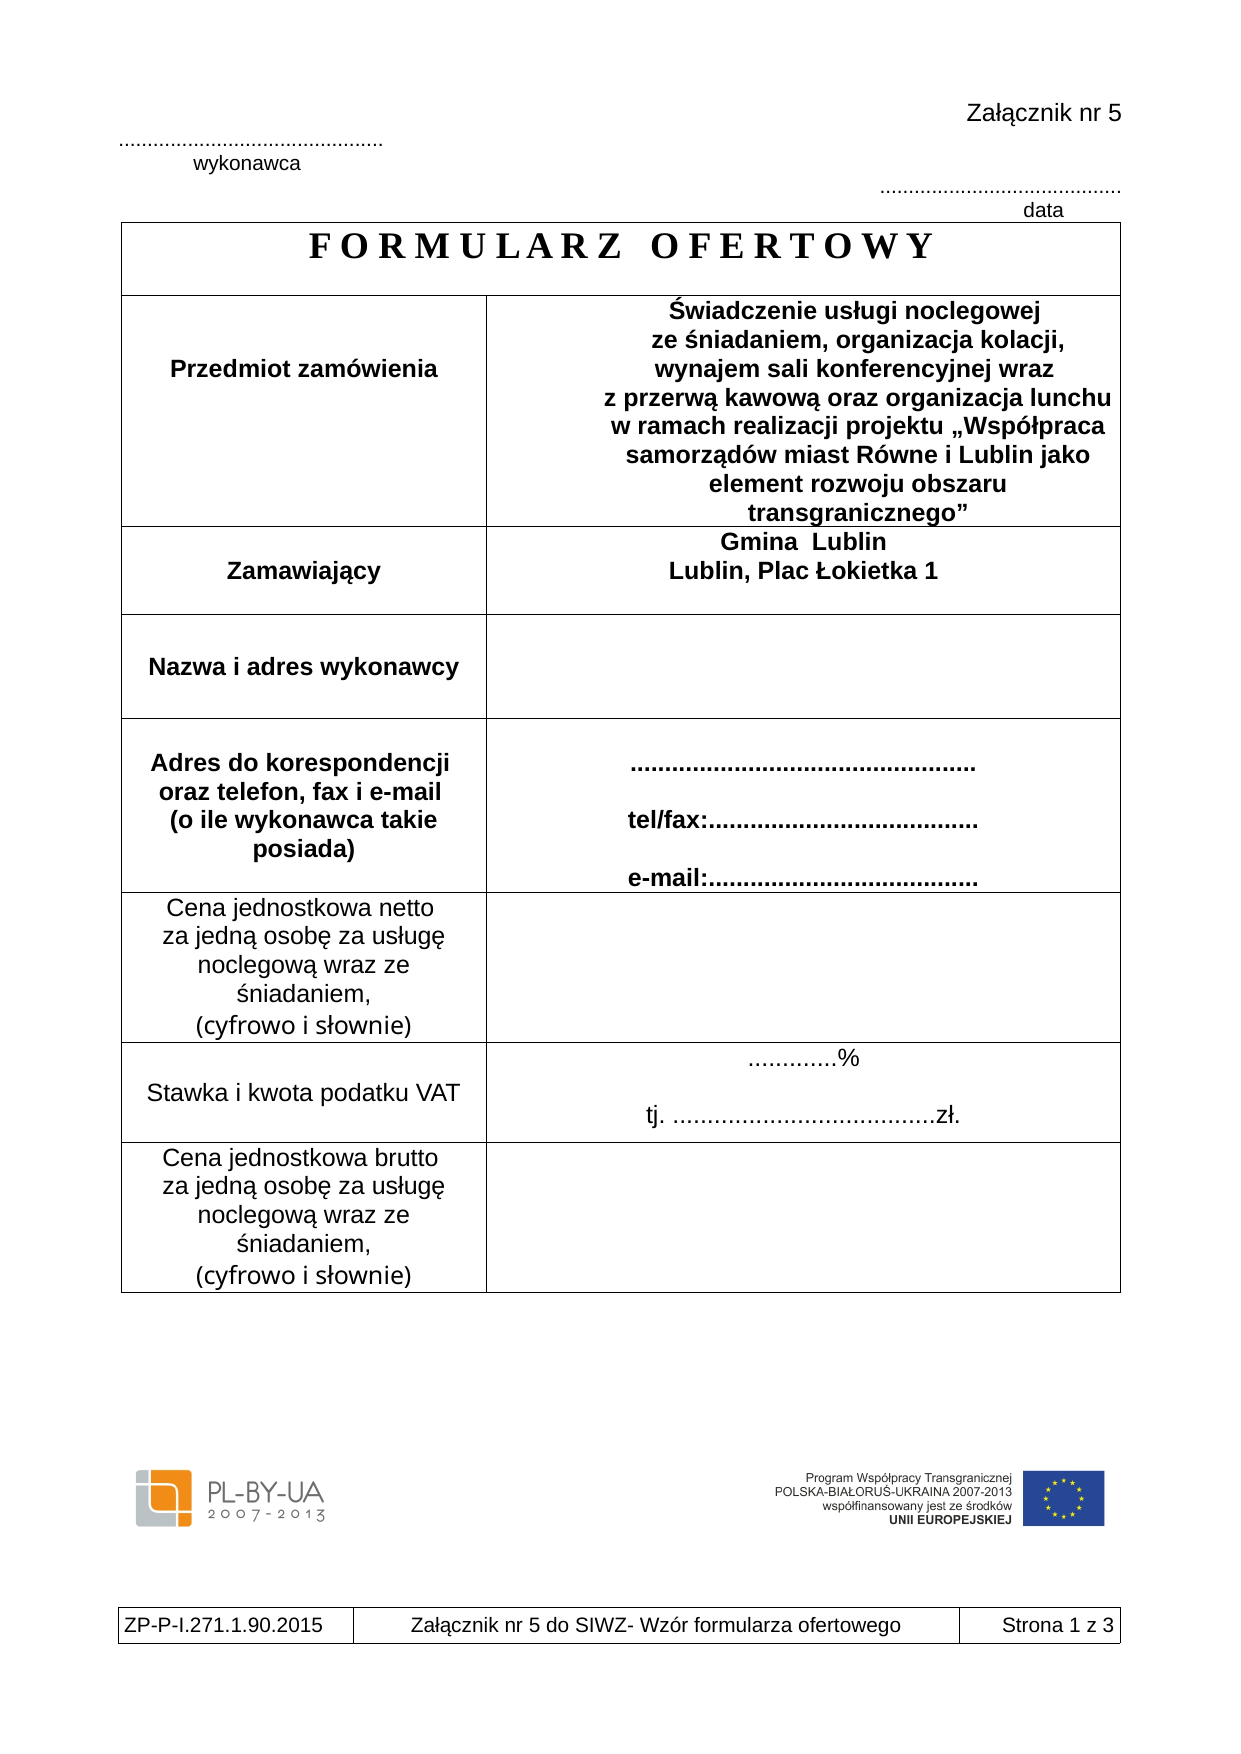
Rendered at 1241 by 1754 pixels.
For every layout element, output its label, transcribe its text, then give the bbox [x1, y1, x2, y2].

table_cell Przedmiot zamówienia [122, 296, 486, 526]
table_cell .............% tj. ......................................zł. [487, 1043, 1120, 1142]
table_cell .................................................. tel/fax:....................................... e-mail:....................................... [487, 719, 1120, 892]
table_cell Cena jednostkowa brutto za jedną osobę za usługę noclegową wraz ze śniadaniem, (cyfrowo i słownie) [122, 1143, 486, 1292]
table_cell Nazwa i adres wykonawcy [122, 615, 486, 718]
table_cell Cena jednostkowa netto za jedną osobę za usługę noclegową wraz ze śniadaniem, (cyfrowo i słownie) [122, 893, 486, 1042]
table_cell Gmina Lublin Lublin, Plac Łokietka 1 [487, 527, 1120, 613]
table_cell [487, 893, 1120, 1042]
subtitle Załącznik nr 5 [118, 98, 1122, 126]
text data [118, 198, 1122, 222]
table_cell Stawka i kwota podatku VAT [122, 1043, 486, 1142]
table_cell Zamawiający [122, 527, 486, 613]
text wykonawca [118, 150, 1122, 174]
picture [135, 1469, 1105, 1527]
table_cell [487, 1143, 1120, 1292]
table_header F O R M U L A R Z O F E R T O W Y [122, 223, 1120, 295]
table_cell [487, 615, 1120, 718]
text .......................................... [118, 174, 1122, 198]
table_cell Świadczenie usługi noclegowej ze śniadaniem, organizacja kolacji, wynajem sali konferencyjnej wraz z przerwą kawową oraz organizacja lunchu w ramach realizacji projektu „Współpraca samorządów miast Równe i Lublin jako element rozwoju obszaru transgranicznego” [487, 296, 1120, 526]
table_cell Adres do korespondencji oraz telefon, fax i e-mail (o ile wykonawca takie posiada) [122, 719, 486, 892]
text .............................................. [118, 126, 1122, 150]
